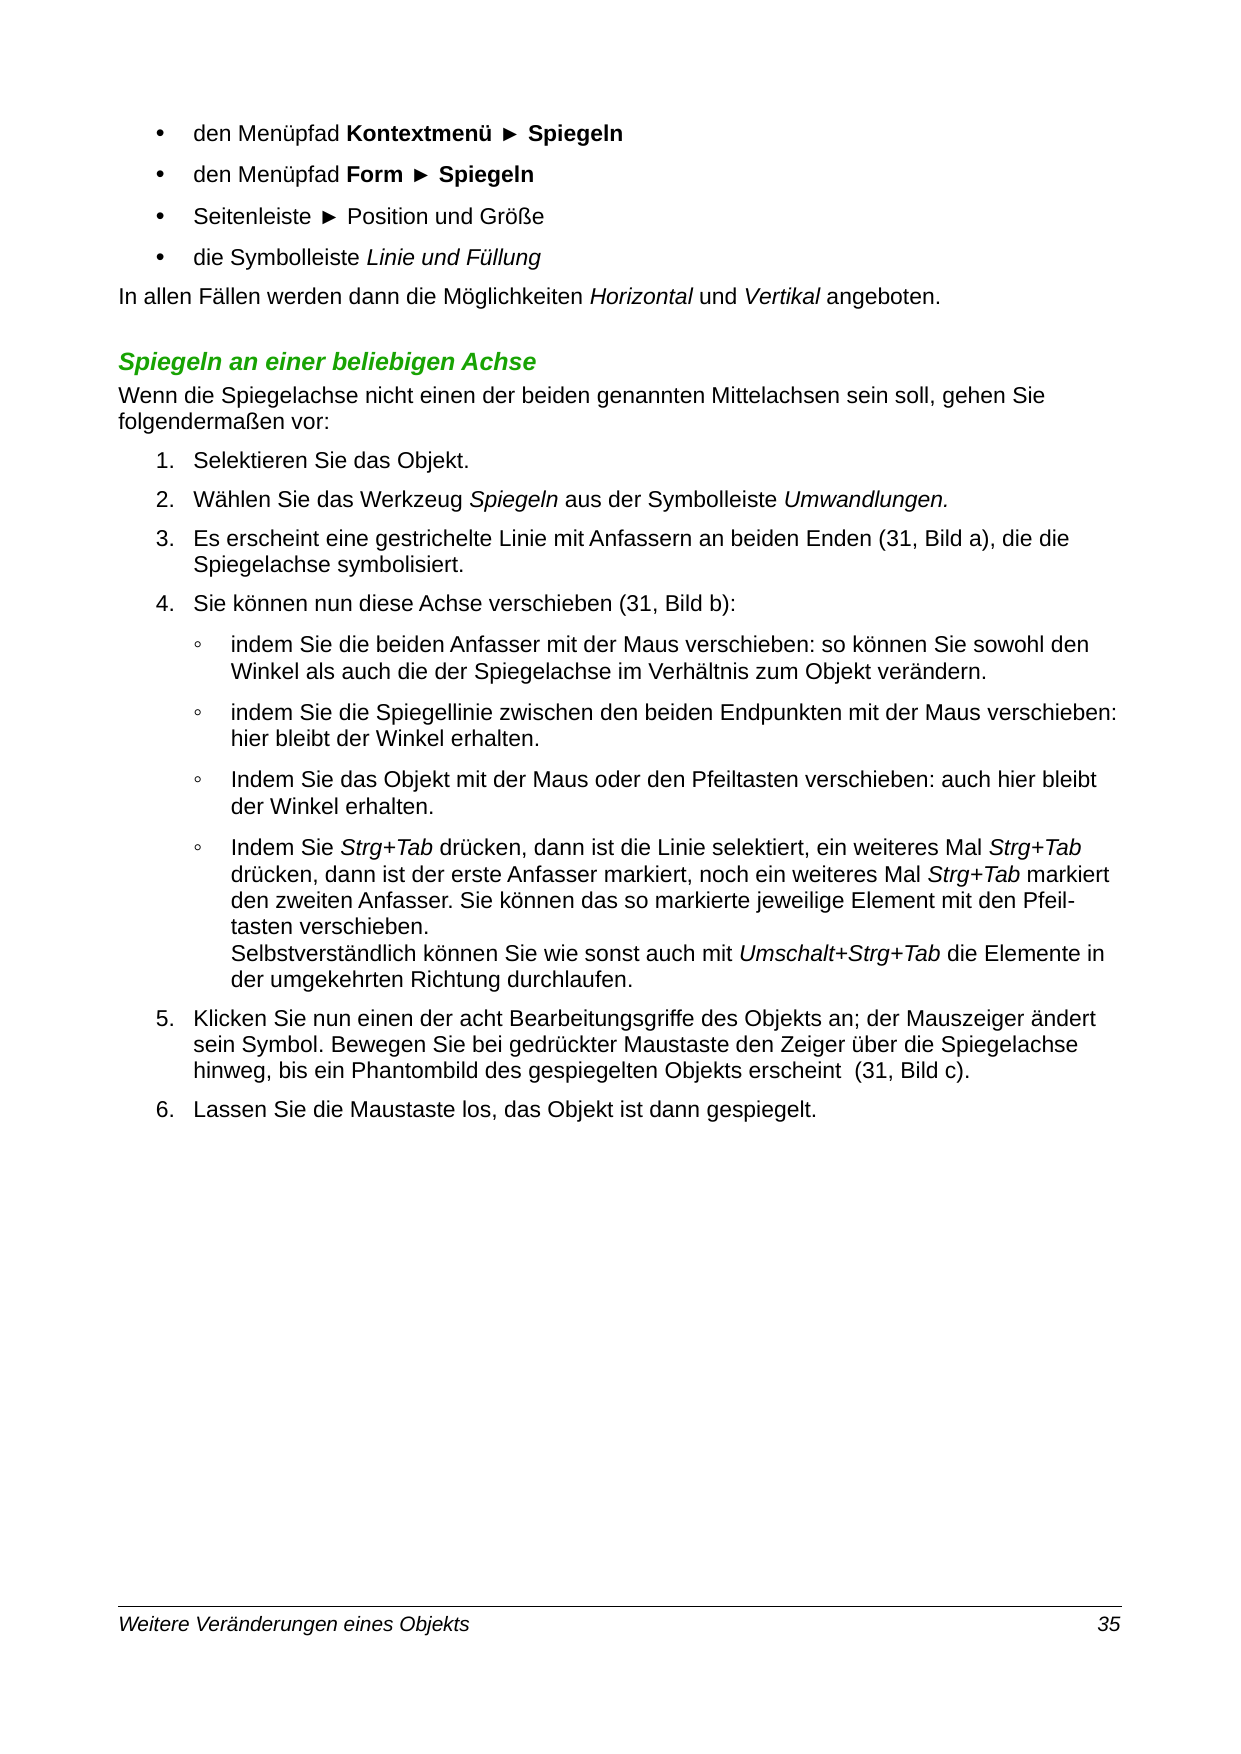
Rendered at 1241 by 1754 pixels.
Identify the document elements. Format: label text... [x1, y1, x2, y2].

list Lassen Sie die Maustaste los, das Objekt ist dann gespiegelt. [156, 1096, 1122, 1123]
list Sie können nun diese Achse verschieben (Abbildung 31, Bild b): [156, 590, 1122, 616]
list Selektieren Sie das Objekt. [156, 447, 1122, 473]
text In allen Fällen werden dann die Möglichkeiten Horizontal und Vertikal angeboten. [118, 283, 1122, 309]
list indem Sie die beiden Anfasser mit der Maus verschieben: so können Sie sowohl den Winkel als auch die der Spiegelachse im Verhältnis zum Objekt verändern. [193, 629, 1122, 684]
list Indem Sie das Objekt mit der Maus oder den Pfeiltasten verschieben: auch hier bleibt der Winkel erhalten. [193, 764, 1122, 819]
list Es erscheint eine gestrichelte Linie mit Anfassern an beiden Enden (Abbildung 31, Bild a), die die Spiegelachse symbolisiert. [156, 525, 1122, 578]
list Indem Sie Strg+Tab drücken, dann ist die Linie selektiert, ein weiteres Mal Strg+Tab drücken, dann ist der erste Anfasser markiert, noch ein weiteres Mal Strg+Tab markiert den zweiten Anfasser. Sie können das so markierte jeweilige Element mit den Pfeil­tasten verschieben. Selbstverständlich können Sie wie sonst auch mit Umschalt+Strg+Tab die Elemente in der umgekehrten Richtung durchlaufen. [193, 832, 1122, 992]
list Klicken Sie nun einen der acht Bearbeitungsgriffe des Objekts an; der Mauszeiger ändert sein Symbol. Bewegen Sie bei gedrückter Maustaste den Zeiger über die Spiegelachse hinweg, bis ein Phantombild des gespiegelten Objekts erscheint (Abbildung 31, Bild c). [156, 1005, 1122, 1084]
text Wenn die Spiegelachse nicht einen der beiden genannten Mittelachsen sein soll, gehen Sie folgendermaßen vor: [118, 382, 1122, 435]
subtitle Spiegeln an einer beliebigen Achse [118, 347, 1122, 376]
list den Menüpfad Kontextmenü ► Spiegeln [156, 118, 1122, 147]
list indem Sie die Spiegellinie zwischen den beiden Endpunkten mit der Maus verschieben: hier bleibt der Winkel erhalten. [193, 697, 1122, 752]
list Seitenleiste ► Position und Größe [156, 201, 1122, 229]
list Wählen Sie das Werkzeug Spiegeln aus der Symbolleiste Umwandlungen. [156, 486, 1122, 512]
list die Symbolleiste Linie und Füllung [156, 242, 1122, 271]
list den Menüpfad Form ► Spiegeln [156, 159, 1122, 188]
